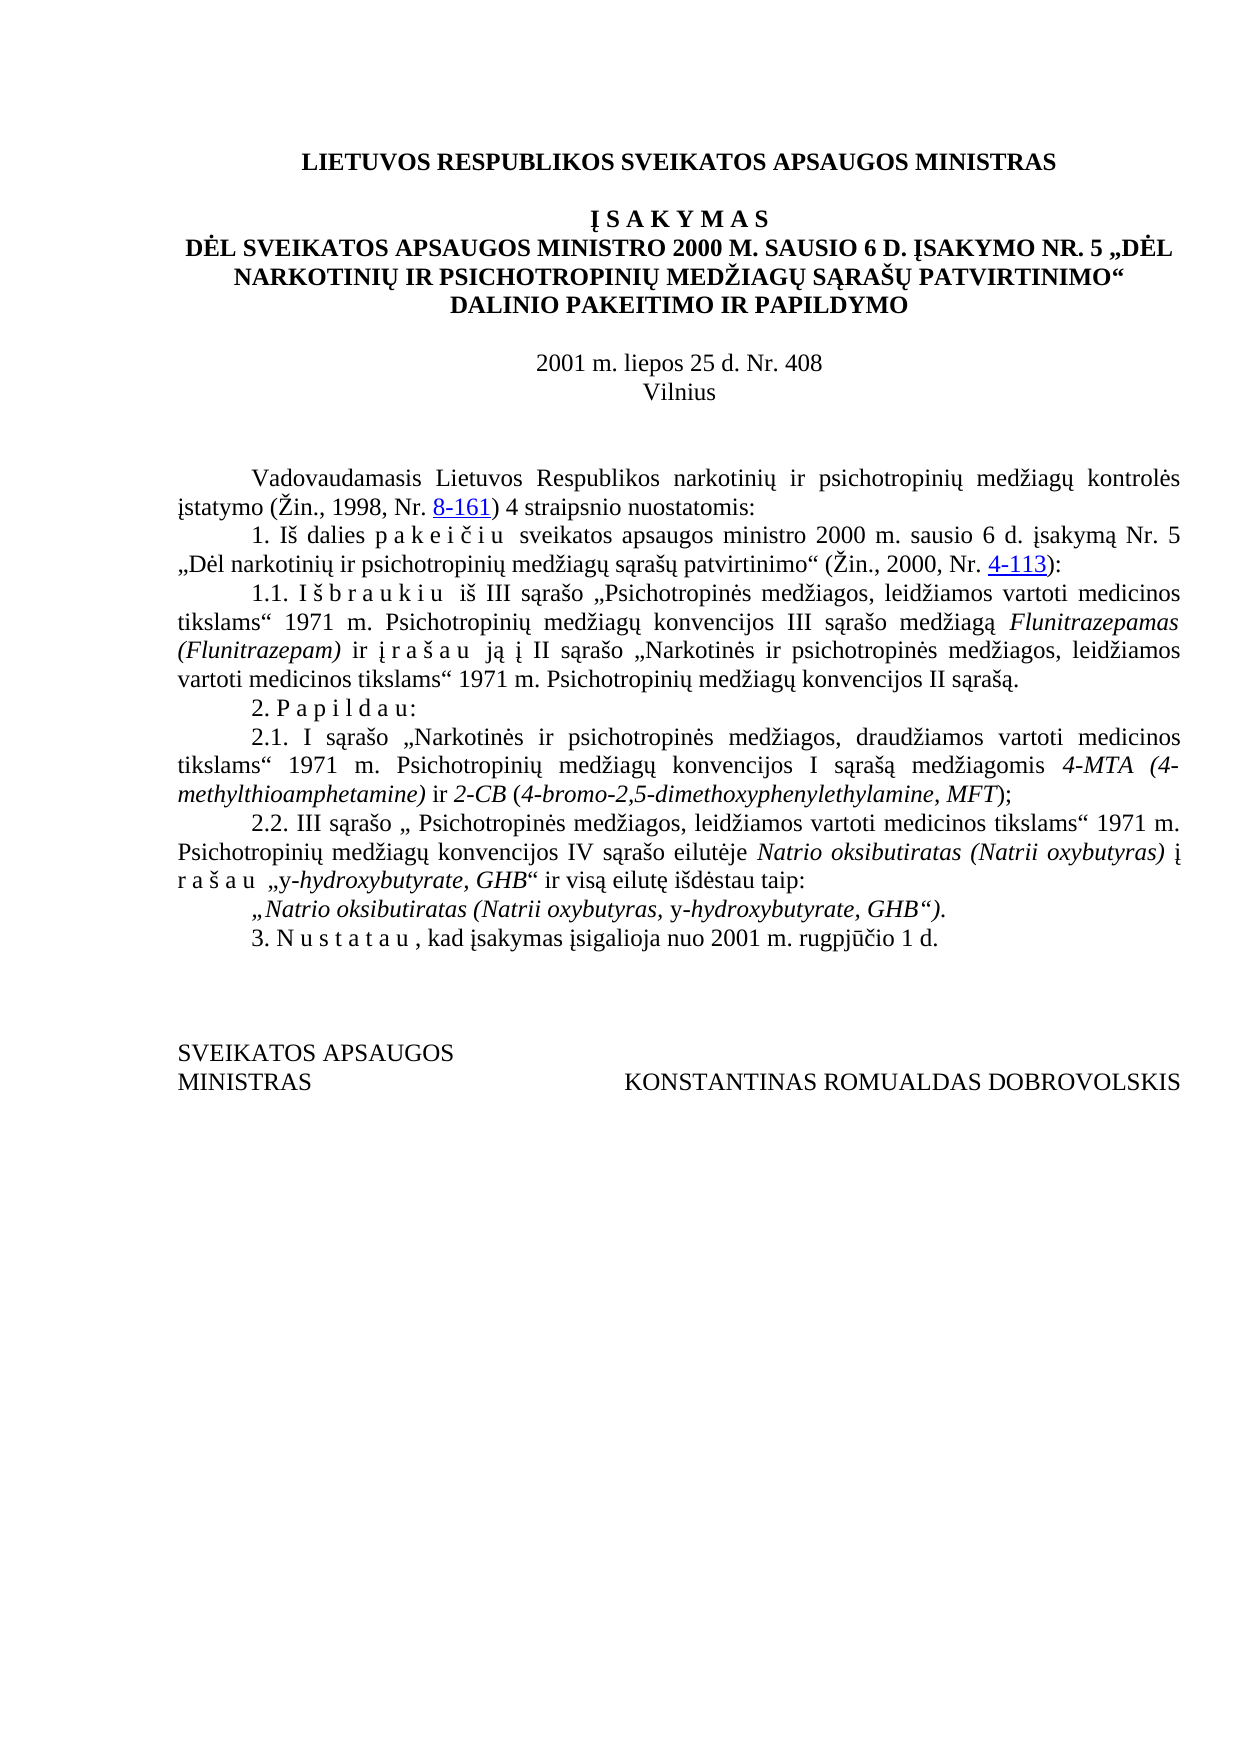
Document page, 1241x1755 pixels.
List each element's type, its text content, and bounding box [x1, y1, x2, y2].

text SVEIKATOS APSAUGOS [177, 1038, 1181, 1067]
text 2. Papildau: [177, 693, 1181, 722]
text DĖL SVEIKATOS APSAUGOS MINISTRO 2000 M. SAUSIO 6 D. ĮSAKYMO NR. 5 „DĖL NARKOTINIŲ IR PSICHOTROPINIŲ MEDŽIAGŲ SĄRAŠŲ PATVIRTINIMO“ DALINIO PAKEITIMO IR PAPILDYMO [177, 233, 1181, 319]
text Vadovaudamasis Lietuvos Respublikos narkotinių ir psichotropinių medžiagų kontrolės įstatymo (Žin., 1998, Nr. 8-161) 4 straipsnio nuostatomis: [177, 463, 1181, 521]
text 2.1. I sąrašo „Narkotinės ir psichotropinės medžiagos, draudžiamos vartoti medicinos tikslams“ 1971 m. Psichotropinių medžiagų konvencijos I sąrašą medžiagomis 4-MTA (4-methylthioamphetamine) ir 2-CB (4-bromo-2,5-dimethoxyphenylethylamine, MFT); [177, 722, 1181, 808]
text 1. Iš dalies pakeičiu sveikatos apsaugos ministro 2000 m. sausio 6 d. įsakymą Nr. 5 „Dėl narkotinių ir psichotropinių medžiagų sąrašų patvirtinimo“ (Žin., 2000, Nr. 4-113): [177, 521, 1181, 578]
text 2.2. III sąrašo „ Psichotropinės medžiagos, leidžiamos vartoti medicinos tikslams“ 1971 m. Psichotropinių medžiagų konvencijos IV sąrašo eilutėje Natrio oksibutiratas (Natrii oxybutyras) į rašau „y-hydroxybutyrate, GHB“ ir visą eilutę išdėstau taip: [177, 808, 1181, 894]
text LIETUVOS RESPUBLIKOS SVEIKATOS APSAUGOS MINISTRAS [177, 147, 1181, 176]
text MINISTRAS KONSTANTINAS ROMUALDAS DOBROVOLSKIS [177, 1067, 1181, 1096]
text 3. Nustatau, kad įsakymas įsigalioja nuo 2001 m. rugpjūčio 1 d. [177, 923, 1181, 952]
text Vilnius [177, 377, 1181, 406]
text 1.1. Išbraukiu iš III sąrašo „Psichotropinės medžiagos, leidžiamos vartoti medicinos tikslams“ 1971 m. Psichotropinių medžiagų konvencijos III sąrašo medžiagą Flunitrazepamas (Flunitrazepam) ir įrašau ją į II sąrašo „Narkotinės ir psichotropinės medžiagos, leidžiamos vartoti medicinos tikslams“ 1971 m. Psichotropinių medžiagų konvencijos II sąrašą. [177, 578, 1181, 693]
text „Natrio oksibutiratas (Natrii oxybutyras, y-hydroxybutyrate, GHB“). [177, 894, 1181, 923]
text 2001 m. liepos 25 d. Nr. 408 [177, 348, 1181, 377]
text Į S A K Y M A S [177, 204, 1181, 233]
